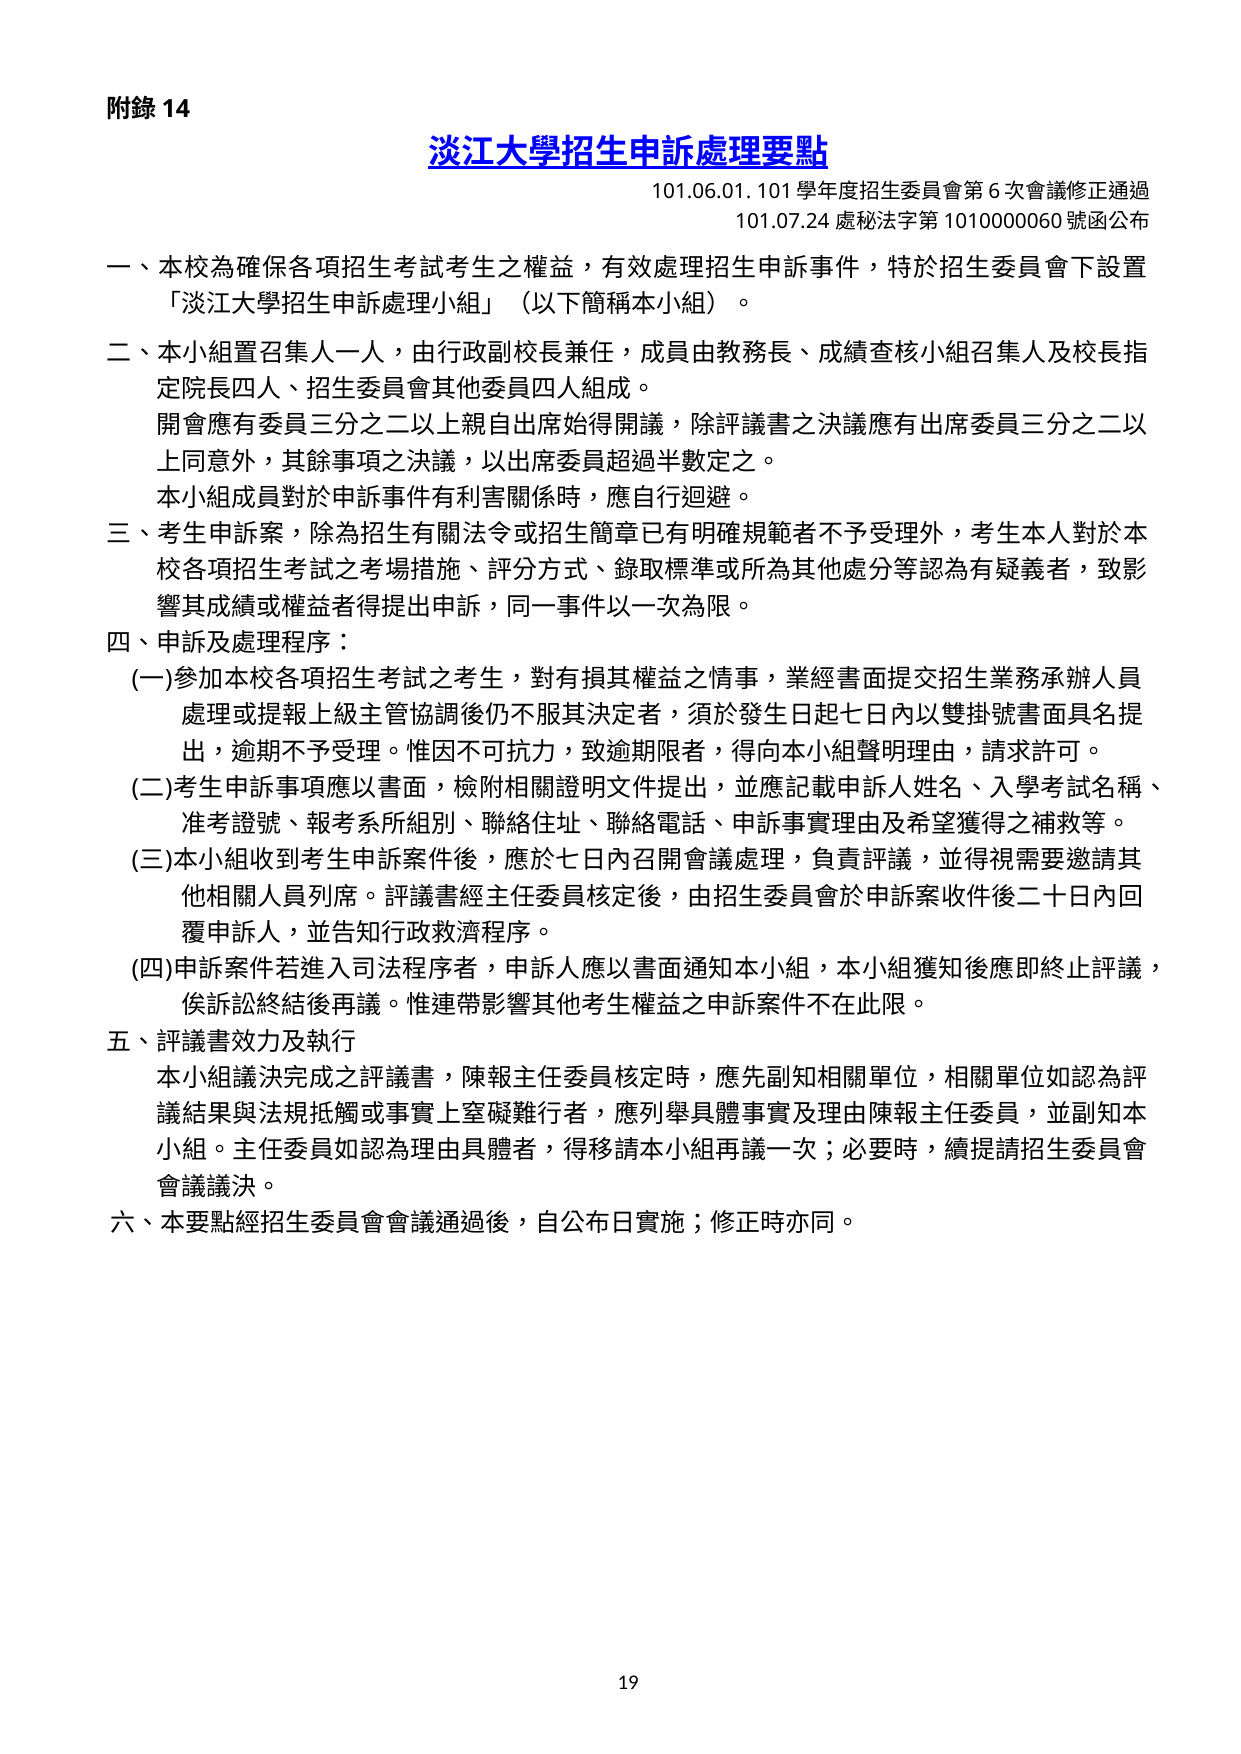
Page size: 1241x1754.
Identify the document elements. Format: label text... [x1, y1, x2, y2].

text 本小組成員對於申訴事件有利害關係時，應自行迴避。 [156, 477, 1150, 513]
text 五、評議書效力及執行 [106, 1021, 1150, 1057]
text 本小組議決完成之評議書，陳報主任委員核定時，應先副知相關單位，相關單位如認為評議結果與法規抵觸或事實上窒礙難行者，應列舉具體事實及理由陳報主任委員，並副知本小組。主任委員如認為理由具體者，得移請本小組再議一次；必要時，續提請招生委員會會議議決。 [156, 1057, 1150, 1202]
text 開會應有委員三分之二以上親自出席始得開議，除評議書之決議應有出席委員三分之二以上同意外，其餘事項之決議，以出席委員超過半數定之。 [156, 405, 1150, 477]
text 淡江大學招生申訴處理要點 [106, 125, 1150, 173]
text (一)參加本校各項招生考試之考生，對有損其權益之情事，業經書面提交招生業務承辦人員處理或提報上級主管協調後仍不服其決定者，須於發生日起七日內以雙掛號書面具名提出，逾期不予受理。惟因不可抗力，致逾期限者，得向本小組聲明理由，請求許可。 [131, 658, 1143, 767]
text 三、考生申訴案，除為招生有關法令或招生簡章已有明確規範者不予受理外，考生本人對於本校各項招生考試之考場措施、評分方式、錄取標準或所為其他處分等認為有疑義者，致影響其成績或權益者得提出申訴，同一事件以一次為限。 [106, 513, 1150, 622]
text 四、申訴及處理程序： [106, 622, 1150, 658]
text 六、本要點經招生委員會會議通過後，自公布日實施；修正時亦同。 [111, 1202, 1150, 1238]
text 附錄14 [106, 89, 1150, 125]
text (三)本小組收到考生申訴案件後，應於七日內召開會議處理，負責評議，並得視需要邀請其他相關人員列席。評議書經主任委員核定後，由招生委員會於申訴案收件後二十日內回覆申訴人，並告知行政救濟程序。 [131, 840, 1143, 948]
text (四)申訴案件若進入司法程序者，申訴人應以書面通知本小組，本小組獲知後應即終止評議，俟訴訟終結後再議。惟連帶影響其他考生權益之申訴案件不在此限。 [131, 948, 1143, 1021]
text 101.06.01. 101學年度招生委員會第6次會議修正通過 [106, 173, 1150, 204]
text (二)考生申訴事項應以書面，檢附相關證明文件提出，並應記載申訴人姓名、入學考試名稱、准考證號、報考系所組別、聯絡住址、聯絡電話、申訴事實理由及希望獲得之補救等。 [131, 767, 1143, 840]
text 二、本小組置召集人一人，由行政副校長兼任，成員由教務長、成績查核小組召集人及校長指定院長四人、招生委員會其他委員四人組成。 [106, 332, 1150, 405]
text 一、本校為確保各項招生考試考生之權益，有效處理招生申訴事件，特於招生委員會下設置「淡江大學招生申訴處理小組」（以下簡稱本小組）。 [106, 247, 1150, 320]
text 101.07.24 處秘法字第1010000060號函公布 [106, 204, 1150, 235]
